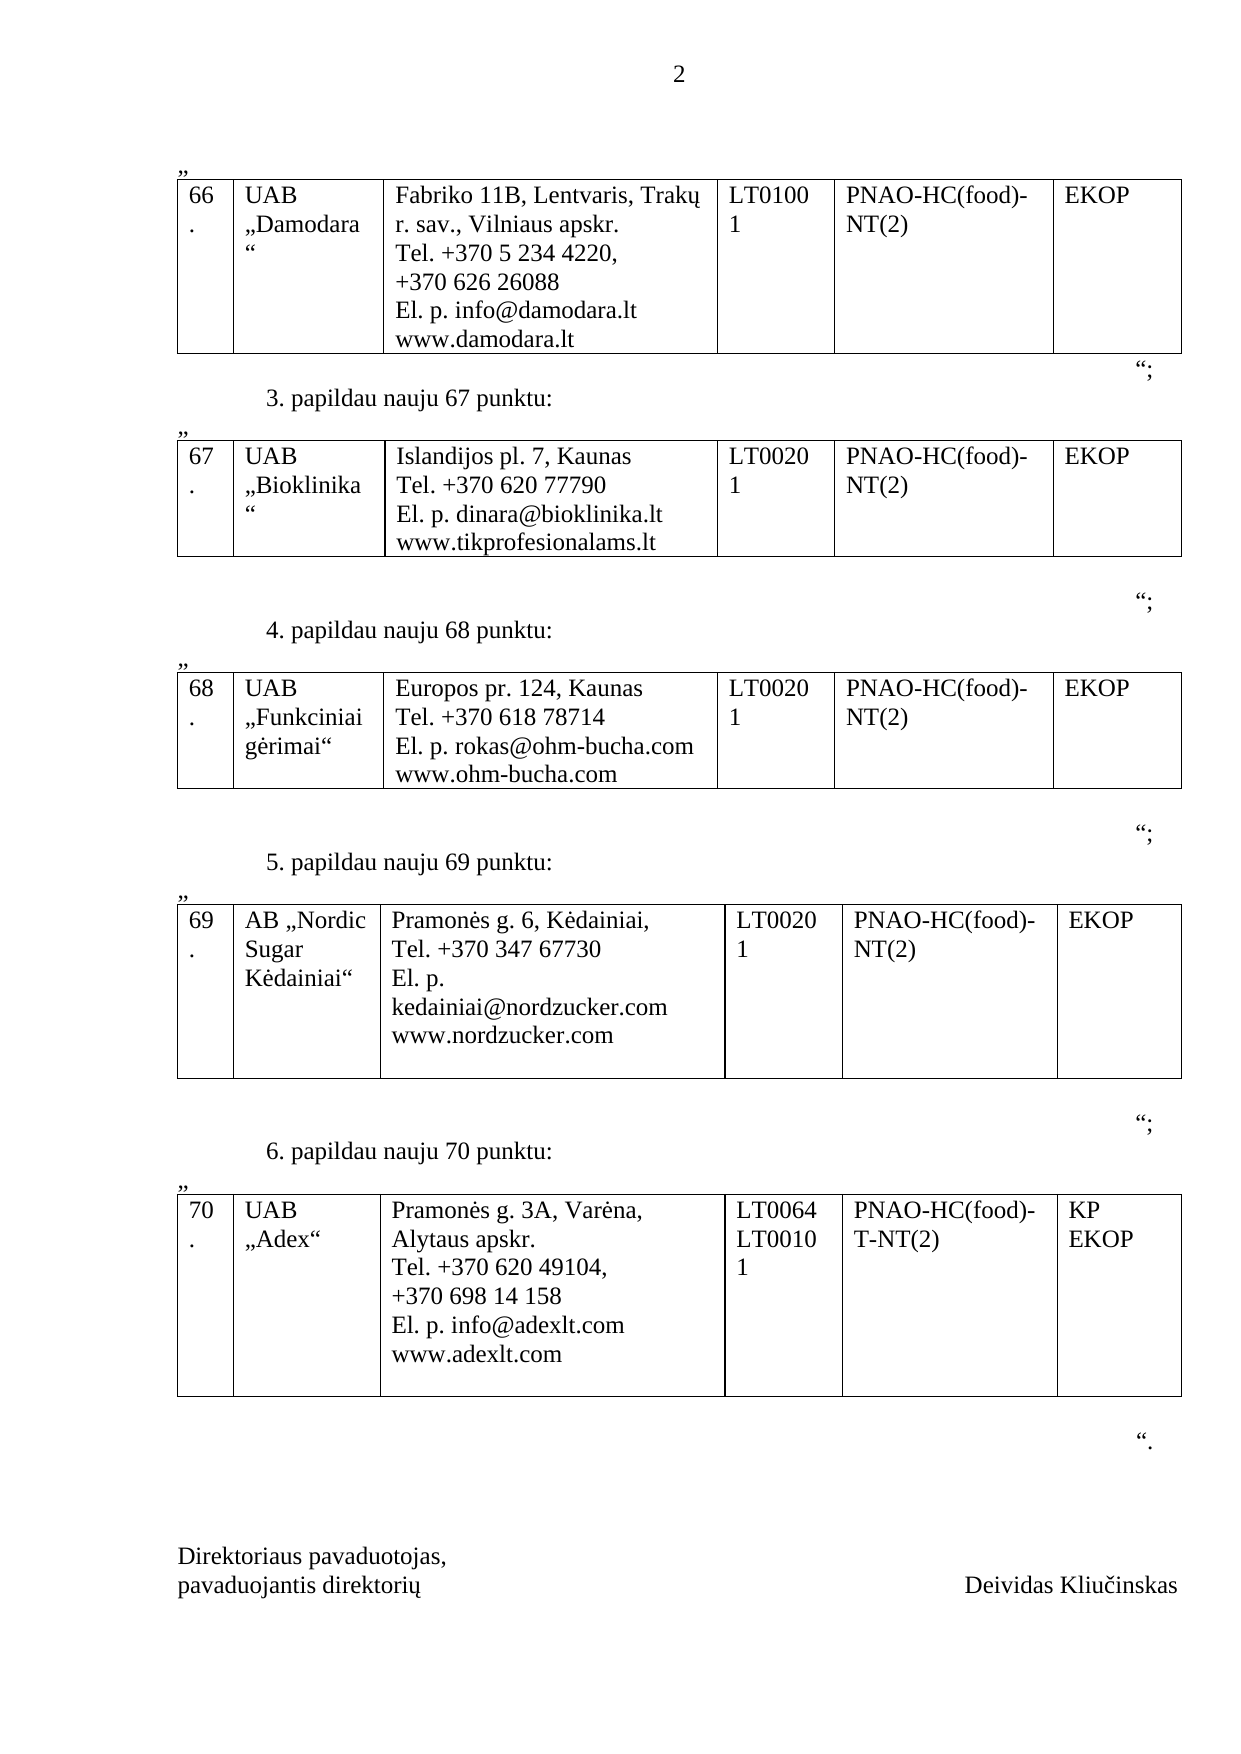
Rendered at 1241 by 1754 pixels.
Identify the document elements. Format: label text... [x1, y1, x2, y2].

text “; [303, 1108, 1153, 1136]
text 5. papildau nauju 69 punktu: [177, 847, 1181, 876]
text pavaduojantis direktorių Deividas Kliučinskas [177, 1570, 1181, 1598]
table_header LT01001 [718, 180, 834, 353]
table_header UAB „Bioklinika“ [234, 441, 384, 556]
table_header 70. [178, 1195, 233, 1396]
text 3. papildau nauju 67 punktu: [177, 383, 1181, 411]
table_header PNAO-HC(food)-NT(2) [835, 180, 1053, 353]
table_header 66. [178, 180, 233, 353]
table_header Islandijos pl. 7, Kaunas Tel. +370 620 77790 El. p. dinara@bioklinika.lt www.tikprofesionalams.lt [386, 441, 717, 556]
table_header LT00201 [718, 673, 834, 788]
table_header AB „Nordic Sugar Kėdainiai“ [234, 905, 380, 1078]
table_header 69. [178, 905, 233, 1078]
table_header KP EKOP [1058, 1195, 1181, 1396]
text “; [303, 818, 1153, 847]
text “; [177, 354, 1153, 383]
text Direktoriaus pavaduotojas, [177, 1541, 1181, 1570]
table_header PNAO-HC(food)-NT(2) [843, 905, 1057, 1078]
table_header PNAO-HC(food)-T-NT(2) [843, 1195, 1057, 1396]
table_header Pramonės g. 3A, Varėna, Alytaus apskr. Tel. +370 620 49104, +370 698 14 158 El. p. info@adexlt.com www.adexlt.com [381, 1195, 724, 1396]
table_header EKOP [1054, 180, 1181, 353]
table_header UAB „Funkciniai gėrimai“ [234, 673, 383, 788]
table_header LT0064 LT00101 [726, 1195, 842, 1396]
text „ [177, 1165, 1153, 1194]
text 4. papildau nauju 68 punktu: [177, 615, 1181, 643]
table_header 68. [178, 673, 233, 788]
table_header EKOP [1054, 673, 1181, 788]
table_header 67. [178, 441, 233, 556]
table_header UAB „Damodara“ [234, 180, 383, 353]
text „ [177, 876, 1153, 904]
text „ [177, 151, 1153, 179]
table_header Europos pr. 124, Kaunas Tel. +370 618 78714 El. p. rokas@ohm-bucha.com www.ohm-bucha.com [384, 673, 717, 788]
table_header UAB „Adex“ [234, 1195, 380, 1396]
table_header EKOP [1058, 905, 1181, 1078]
text “; [303, 586, 1153, 615]
text “. [303, 1426, 1153, 1455]
table_header LT00201 [718, 441, 834, 556]
table_header PNAO-HC(food)-NT(2) [835, 673, 1053, 788]
text „ [177, 643, 1153, 672]
text 6. papildau nauju 70 punktu: [177, 1136, 1181, 1165]
table_header Fabriko 11B, Lentvaris, Trakų r. sav., Vilniaus apskr. Tel. +370 5 234 4220, +370 626 26088 El. p. info@damodara.lt www.damodara.lt [384, 180, 717, 353]
table_header Pramonės g. 6, Kėdainiai, Tel. +370 347 67730 El. p. kedainiai@nordzucker.com www.nordzucker.com [381, 905, 724, 1078]
text „ [177, 411, 1153, 440]
table_header LT00201 [726, 905, 842, 1078]
table_header EKOP [1054, 441, 1181, 556]
table_header PNAO-HC(food)-NT(2) [835, 441, 1053, 556]
